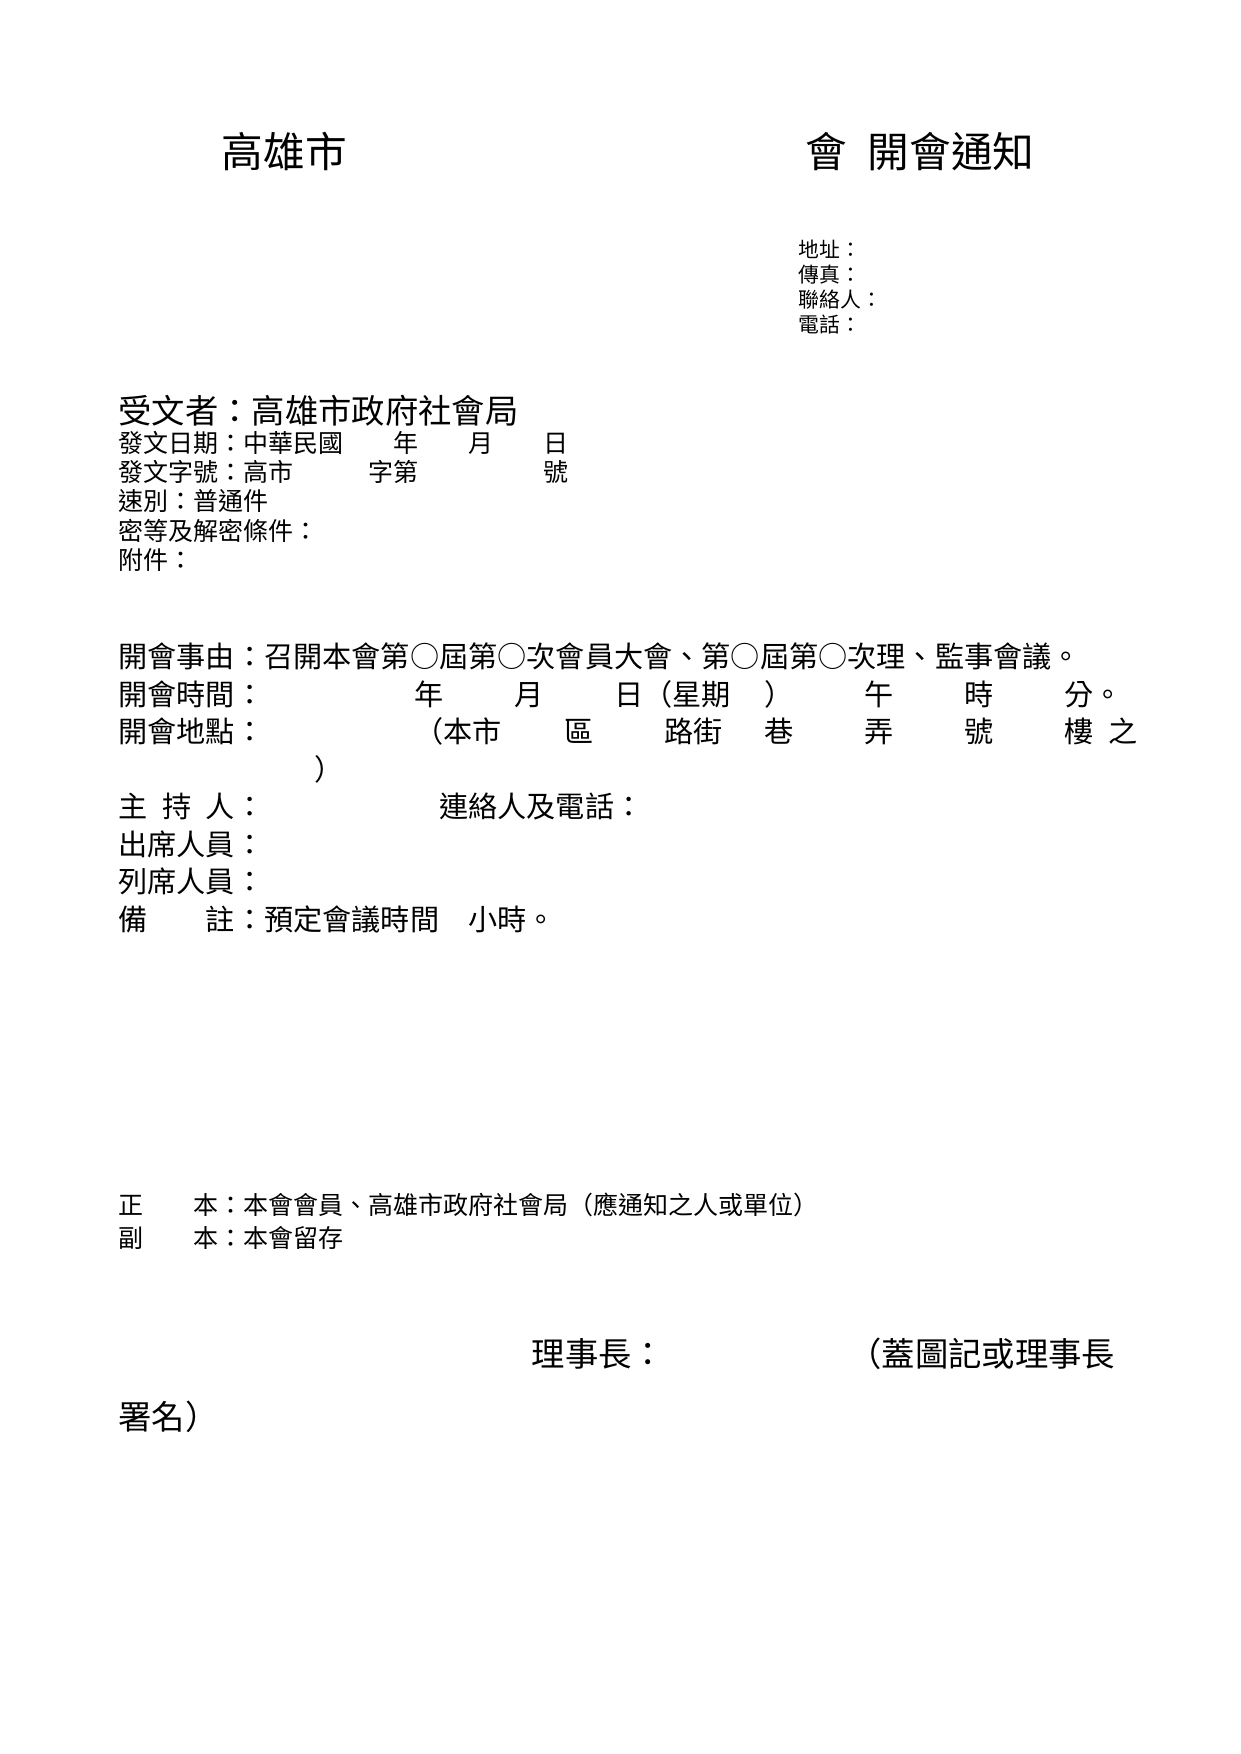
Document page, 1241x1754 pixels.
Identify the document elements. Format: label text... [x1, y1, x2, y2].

text 發文字號：高市 字第 號 [118, 458, 1137, 487]
text 理事長： （蓋圖記或理事長署名） [118, 1311, 1137, 1436]
text 電話： [423, 312, 1137, 337]
text 受文者：高雄市政府社會局 [118, 400, 1137, 429]
text 開會時間： 年 月 日（星期 ） 午 時 分。 [118, 675, 1137, 712]
text 開會事由：召開本會第○屆第○次會員大會、第○屆第○次理、監事會議。 [118, 637, 1137, 675]
text 出席人員： [118, 825, 1137, 862]
text 正 本：本會會員、高雄市政府社會局（應通知之人或單位） [118, 1187, 1137, 1221]
text 聯絡人： [423, 287, 1137, 312]
text 地址： [423, 237, 1137, 262]
text 附件： [118, 546, 1137, 575]
text 備 註：預定會議時間 小時。 [118, 900, 1137, 937]
text 速別：普通件 [118, 487, 1137, 517]
text 開會地點： （本市 區 路街 巷 弄 號 樓之 ） [118, 712, 1137, 787]
text 發文日期：中華民國 年 月 日 [118, 429, 1137, 458]
text 副 本：本會留存 [118, 1221, 1137, 1254]
text 傳真： [423, 262, 1137, 287]
text 高雄市 會 開會通知 [118, 135, 1137, 175]
text 主 持 人： 連絡人及電話： [118, 787, 1137, 825]
text 密等及解密條件： [118, 517, 1137, 546]
text 列席人員： [118, 862, 1137, 900]
